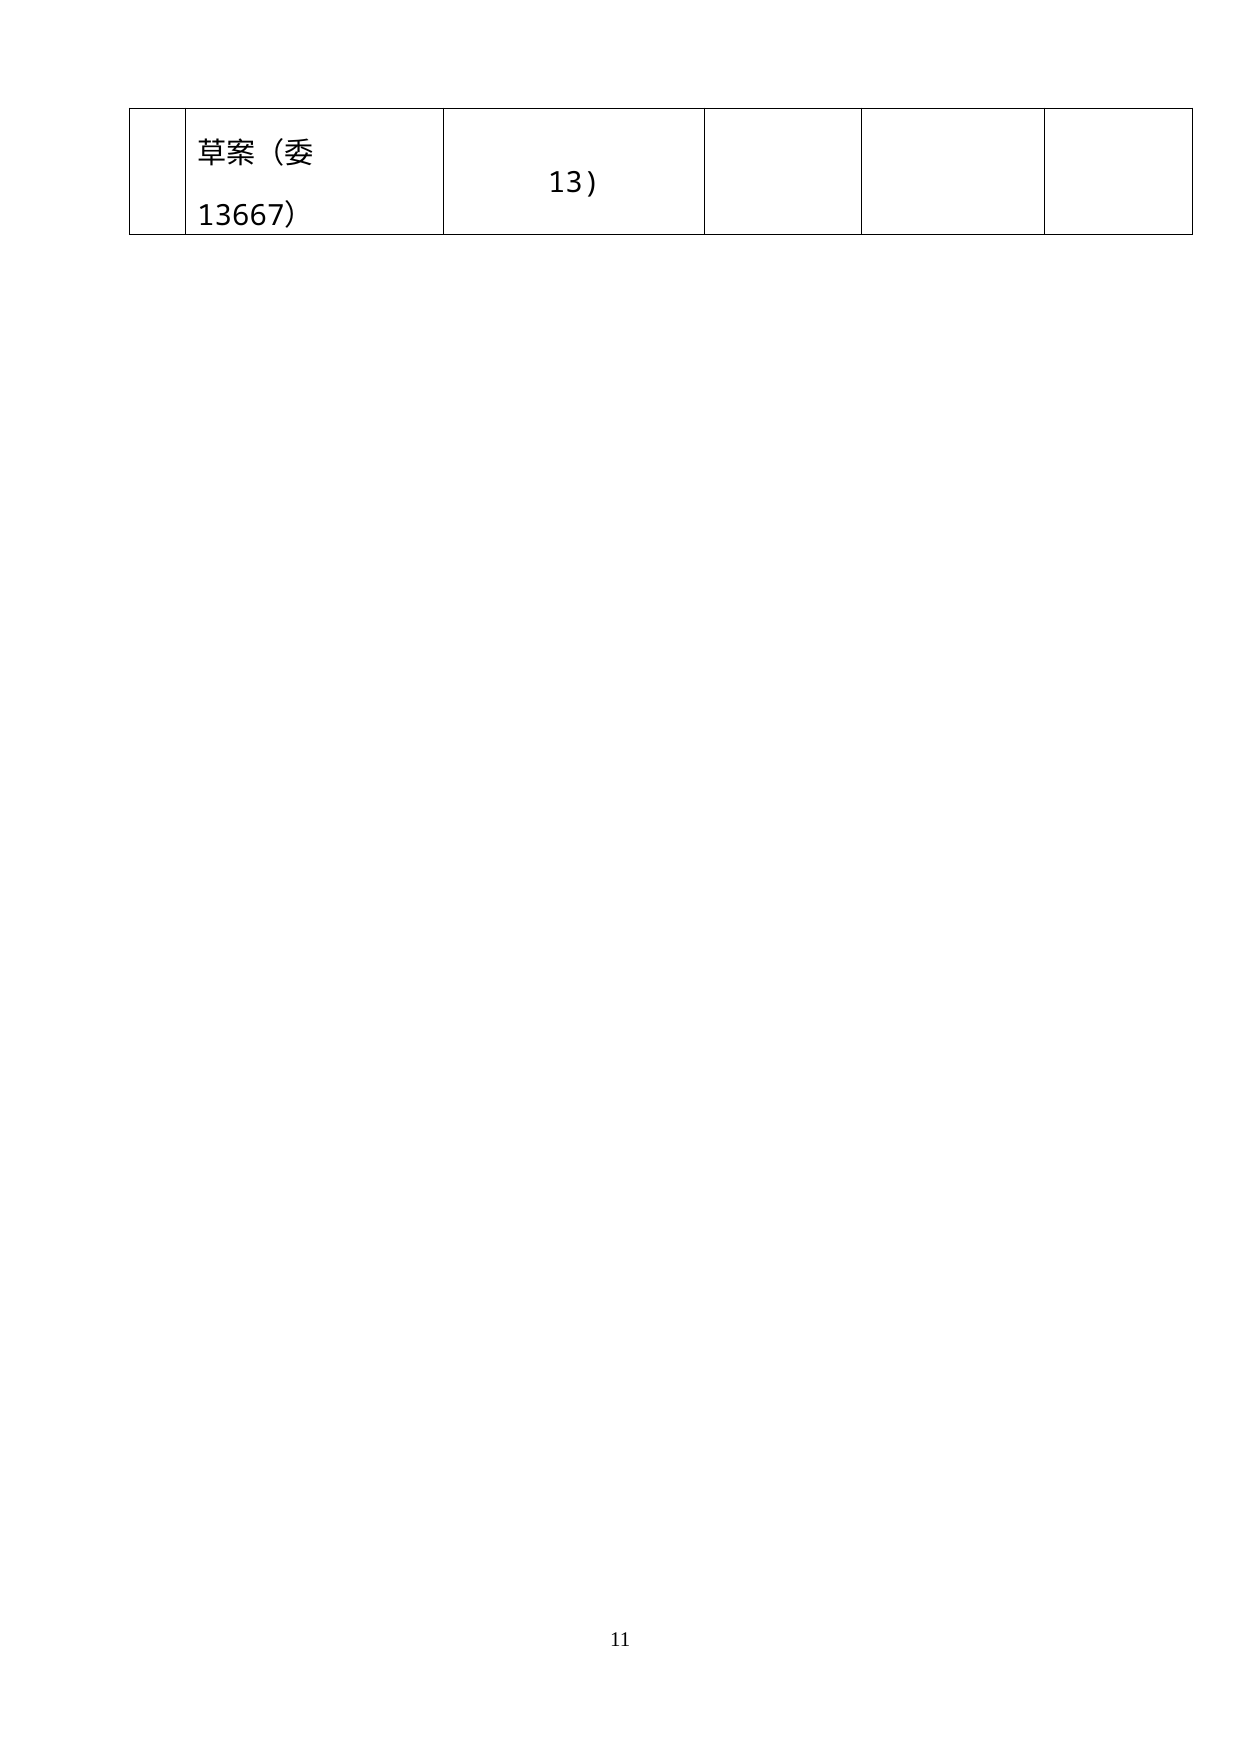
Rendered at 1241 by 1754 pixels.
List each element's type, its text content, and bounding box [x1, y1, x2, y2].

table_cell [1045, 109, 1192, 234]
table_cell 13) [444, 109, 704, 234]
table_cell [130, 109, 185, 234]
table_cell [862, 109, 1044, 234]
table_cell 草案（委13667） [186, 109, 443, 234]
table_cell [705, 109, 861, 234]
